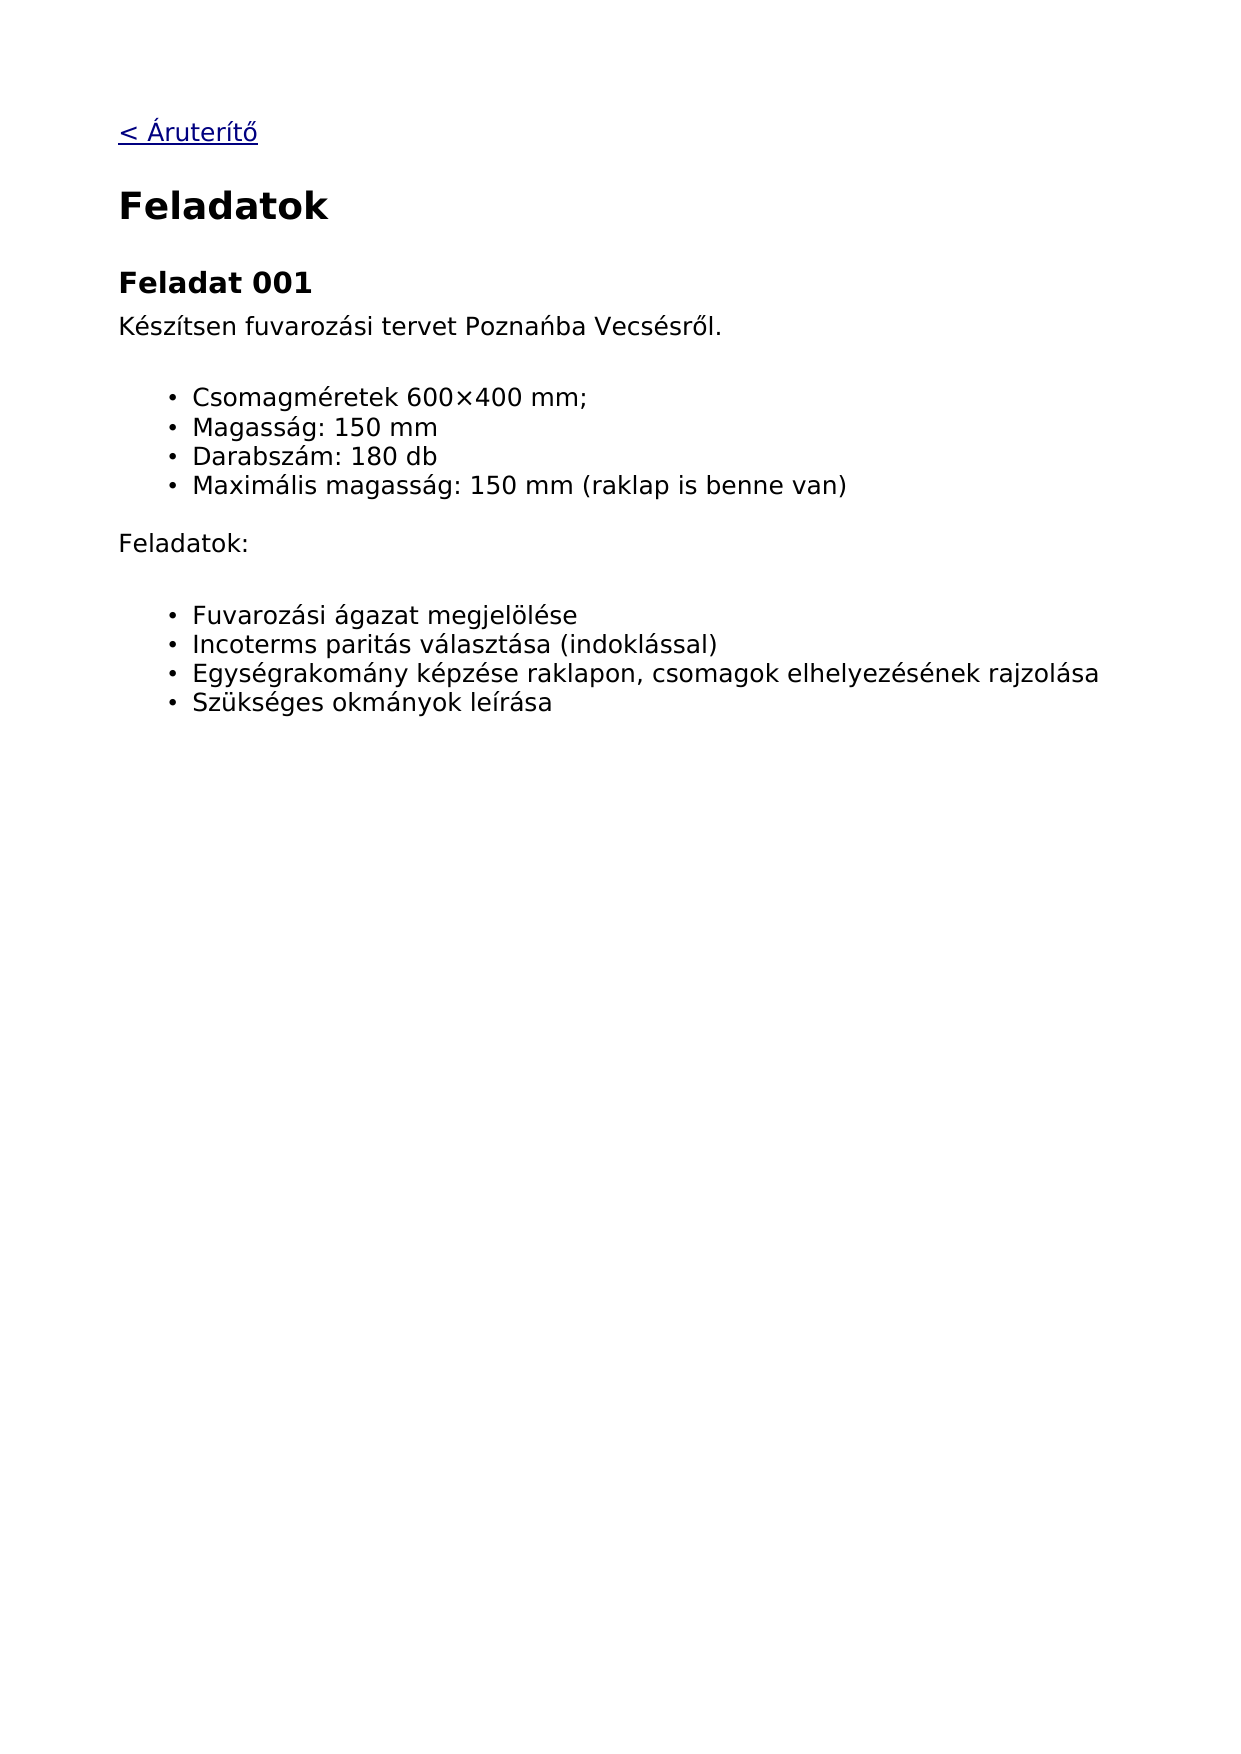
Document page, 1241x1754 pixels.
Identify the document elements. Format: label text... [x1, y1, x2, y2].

subtitle Feladat 001 [118, 266, 1122, 300]
list Incoterms paritás választása (indoklással) [177, 630, 1122, 659]
text Készítsen fuvarozási tervet Poznańba Vecsésről. [118, 312, 1122, 342]
list Darabszám: 180 db [177, 442, 1122, 471]
list Fuvarozási ágazat megjelölése [177, 601, 1122, 630]
text < Áruterítő [118, 118, 1122, 147]
list Szükséges okmányok leírása [177, 688, 1122, 717]
list Magasság: 150 mm [177, 413, 1122, 442]
list Maximális magasság: 150 mm (raklap is benne van) [177, 471, 1122, 500]
text Feladatok: [118, 530, 1122, 559]
subtitle Feladatok [118, 185, 1122, 228]
list Egységrakomány képzése raklapon, csomagok elhelyezésének rajzolása [177, 659, 1122, 688]
list Csomagméretek 600×400 mm; [177, 383, 1122, 413]
